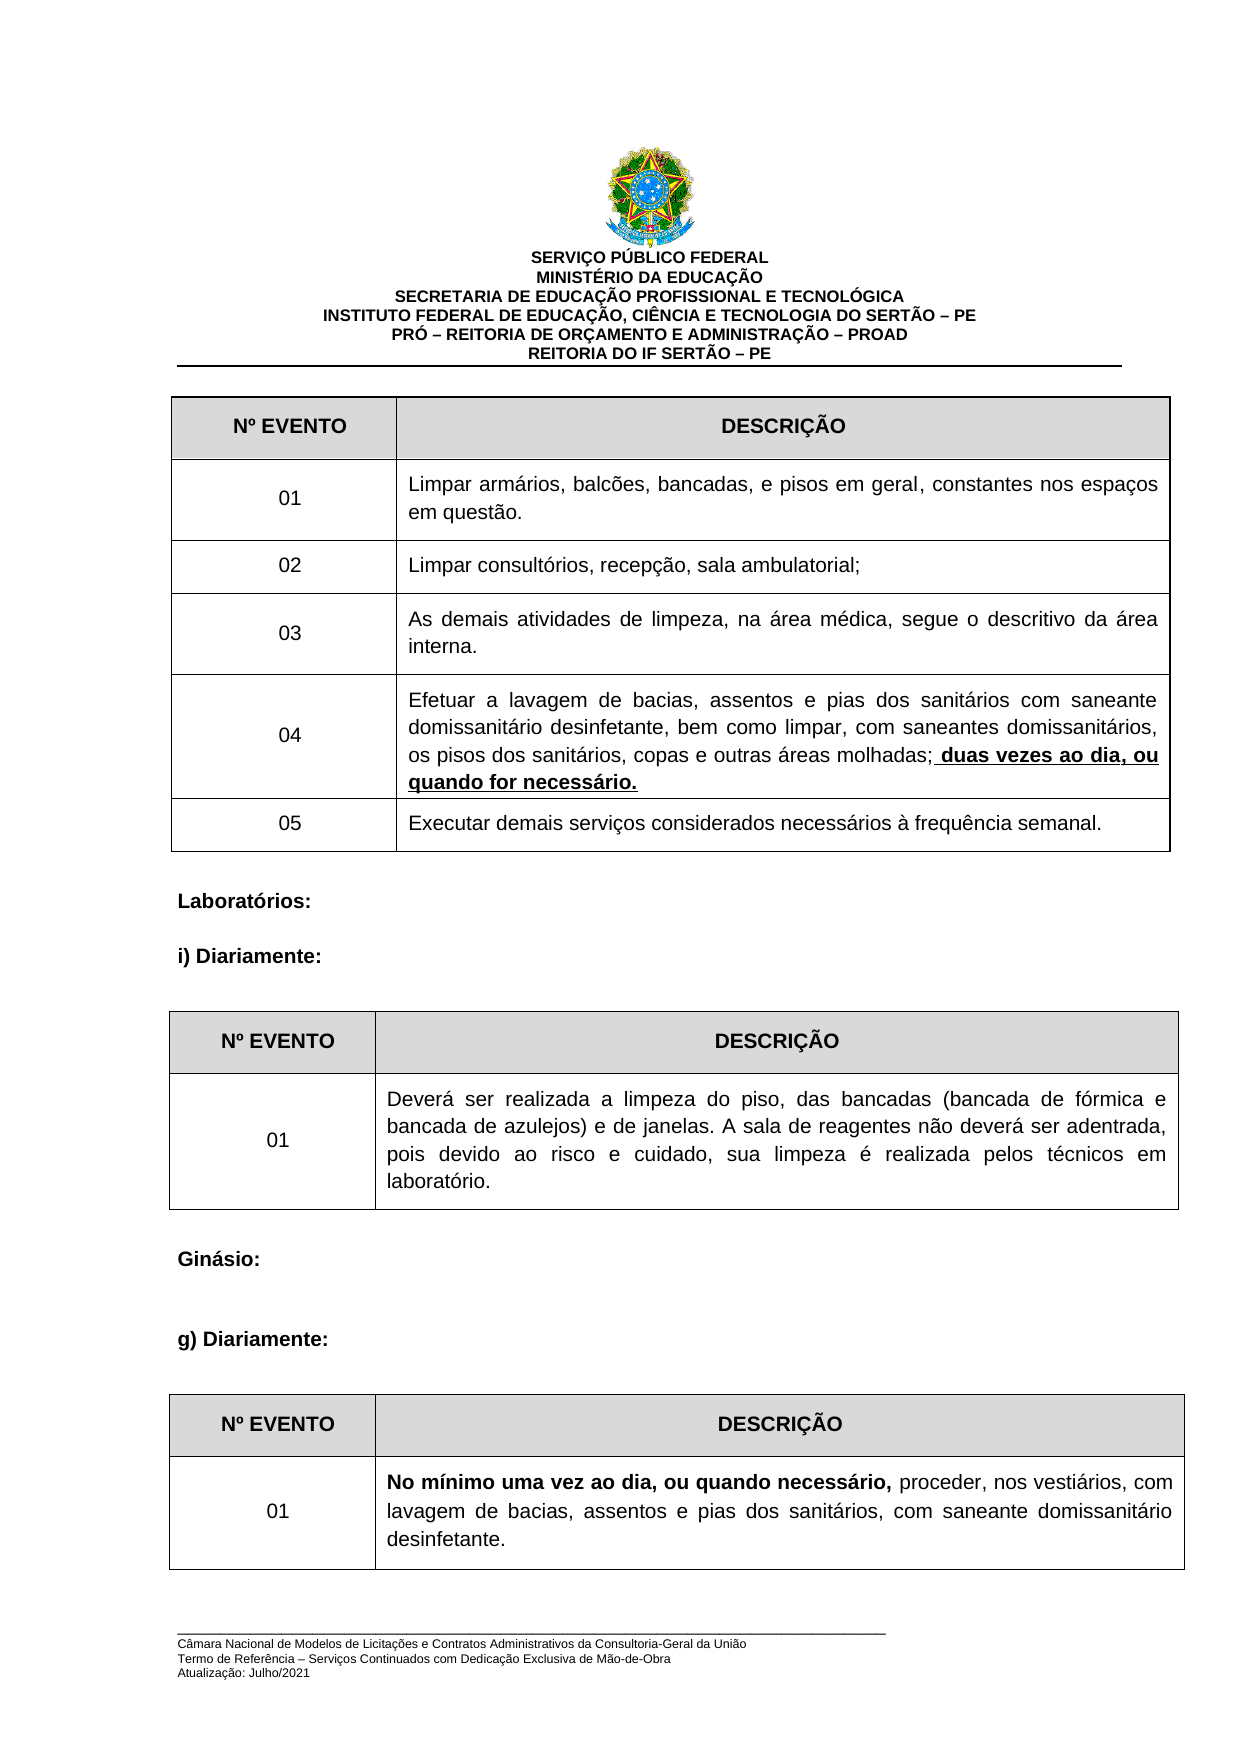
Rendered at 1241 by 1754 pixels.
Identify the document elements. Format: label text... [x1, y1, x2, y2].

table_header Nº EVENTO [172, 398, 396, 458]
text g) Diariamente: [177, 1327, 1122, 1351]
table_cell Limpar consultórios, recepção, sala ambulatorial; [397, 541, 1169, 593]
table_header DESCRIÇÃO [397, 398, 1169, 458]
table_header Nº EVENTO [170, 1012, 375, 1073]
table_cell As demais atividades de limpeza, na área médica, segue o descritivo da área interna. [397, 594, 1169, 674]
table_cell Deverá ser realizada a limpeza do piso, das bancadas (bancada de fórmica e bancada de azulejos) e de janelas. A sala de reagentes não deverá ser adentrada, pois devido ao risco e cuidado, sua limpeza é realizada pelos técnicos em laboratório. [376, 1074, 1178, 1209]
table_cell Efetuar a lavagem de bacias, assentos e pias dos sanitários com saneante domissanitário desinfetante, bem como limpar, com saneantes domissanitários, os pisos dos sanitários, copas e outras áreas molhadas; duas vezes ao dia, ou quando for necessário. [397, 675, 1169, 798]
text Ginásio: [177, 1247, 1122, 1271]
table_cell 05 [172, 799, 396, 851]
table_cell 03 [172, 594, 396, 674]
table_header DESCRIÇÃO [376, 1012, 1178, 1073]
table_header Nº EVENTO [170, 1395, 375, 1456]
table_cell Limpar armários, balcões, bancadas, e pisos em geral, constantes nos espaços em questão. [397, 460, 1169, 539]
table_cell 01 [170, 1457, 375, 1568]
table_cell 04 [172, 675, 396, 798]
table_cell 01 [170, 1074, 375, 1209]
table_cell No mínimo uma vez ao dia, ou quando necessário, proceder, nos vestiários, com lavagem de bacias, assentos e pias dos sanitários, com saneante domissanitário desinfetante. [376, 1457, 1184, 1568]
table_cell 01 [172, 460, 396, 539]
text Laboratórios: [177, 889, 1122, 913]
table_cell 02 [172, 541, 396, 593]
text i) Diariamente: [177, 944, 1122, 968]
table_header DESCRIÇÃO [376, 1395, 1184, 1456]
table_cell Executar demais serviços considerados necessários à frequência semanal. [397, 799, 1169, 851]
